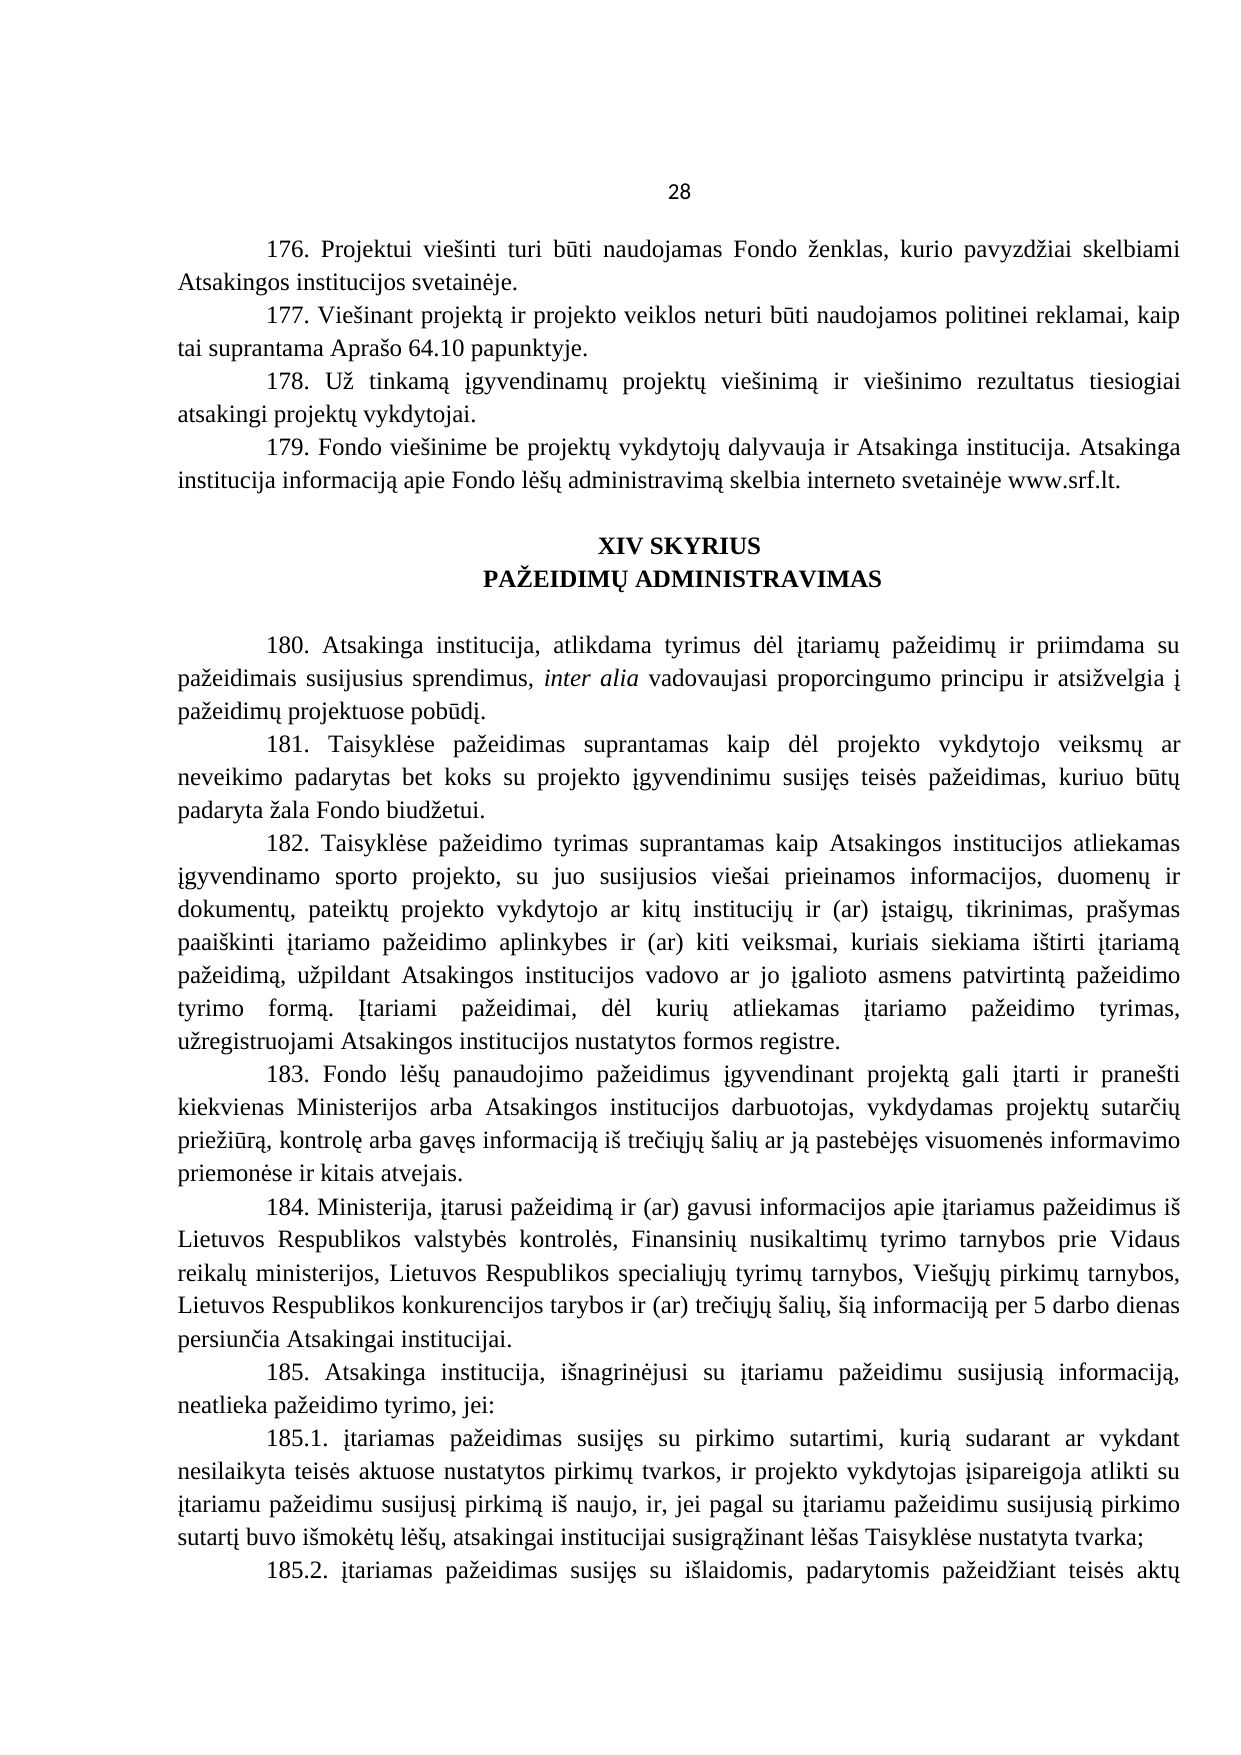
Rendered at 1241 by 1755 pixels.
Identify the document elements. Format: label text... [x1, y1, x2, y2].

text 180. Atsakinga institucija, atlikdama tyrimus dėl įtariamų pažeidimų ir priimdama su pažeidimais susijusius sprendimus, inter alia vadovaujasi proporcingumo principu ir atsižvelgia į pažeidimų projektuose pobūdį. [177, 630, 1181, 725]
text XIV SKYRIUS [177, 531, 1181, 560]
text 177. Viešinant projektą ir projekto veiklos neturi būti naudojamos politinei reklamai, kaip tai suprantama Aprašo 64.10 papunktyje. [177, 300, 1181, 362]
text 179. Fondo viešinime be projektų vykdytojų dalyvauja ir Atsakinga institucija. Atsakinga institucija informaciją apie Fondo lėšų administravimą skelbia interneto svetainėje www.srf.lt. [177, 432, 1181, 494]
text 184. Ministerija, įtarusi pažeidimą ir (ar) gavusi informacijos apie įtariamus pažeidimus iš Lietuvos Respublikos valstybės kontrolės, Finansinių nusikaltimų tyrimo tarnybos prie Vidaus reikalų ministerijos, Lietuvos Respublikos specialiųjų tyrimų tarnybos, Viešųjų pirkimų tarnybos, Lietuvos Respublikos konkurencijos tarybos ir (ar) trečiųjų šalių, šią informaciją per 5 darbo dienas persiunčia Atsakingai institucijai. [177, 1192, 1181, 1352]
text 183. Fondo lėšų panaudojimo pažeidimus įgyvendinant projektą gali įtarti ir pranešti kiekvienas Ministerijos arba Atsakingos institucijos darbuotojas, vykdydamas projektų sutarčių priežiūrą, kontrolę arba gavęs informaciją iš trečiųjų šalių ar ją pastebėjęs visuomenės informavimo priemonėse ir kitais atvejais. [177, 1059, 1181, 1187]
text 185. Atsakinga institucija, išnagrinėjusi su įtariamu pažeidimu susijusią informaciją, neatlieka pažeidimo tyrimo, jei: [177, 1357, 1181, 1418]
text 185.1. įtariamas pažeidimas susijęs su pirkimo sutartimi, kurią sudarant ar vykdant nesilaikyta teisės aktuose nustatytos pirkimų tvarkos, ir projekto vykdytojas įsipareigoja atlikti su įtariamu pažeidimu susijusį pirkimą iš naujo, ir, jei pagal su įtariamu pažeidimu susijusią pirkimo sutartį buvo išmokėtų lėšų, atsakingai institucijai susigrąžinant lėšas Taisyklėse nustatyta tvarka; [177, 1423, 1181, 1551]
text 182. Taisyklėse pažeidimo tyrimas suprantamas kaip Atsakingos institucijos atliekamas įgyvendinamo sporto projekto, su juo susijusios viešai prieinamos informacijos, duomenų ir dokumentų, pateiktų projekto vykdytojo ar kitų institucijų ir (ar) įstaigų, tikrinimas, prašymas paaiškinti įtariamo pažeidimo aplinkybes ir (ar) kiti veiksmai, kuriais siekiama ištirti įtariamą pažeidimą, užpildant Atsakingos institucijos vadovo ar jo įgalioto asmens patvirtintą pažeidimo tyrimo formą. Įtariami pažeidimai, dėl kurių atliekamas įtariamo pažeidimo tyrimas, užregistruojami Atsakingos institucijos nustatytos formos registre. [177, 828, 1181, 1055]
text 185.2. įtariamas pažeidimas susijęs su išlaidomis, padarytomis pažeidžiant teisės aktų [177, 1555, 1181, 1583]
text PAŽEIDIMŲ ADMINISTRAVIMAS [177, 564, 1181, 593]
text 178. Už tinkamą įgyvendinamų projektų viešinimą ir viešinimo rezultatus tiesiogiai atsakingi projektų vykdytojai. [177, 366, 1181, 428]
text 181. Taisyklėse pažeidimas suprantamas kaip dėl projekto vykdytojo veiksmų ar neveikimo padarytas bet koks su projekto įgyvendinimu susijęs teisės pažeidimas, kuriuo būtų padaryta žala Fondo biudžetui. [177, 729, 1181, 824]
text 176. Projektui viešinti turi būti naudojamas Fondo ženklas, kurio pavyzdžiai skelbiami Atsakingos institucijos svetainėje. [177, 234, 1181, 296]
